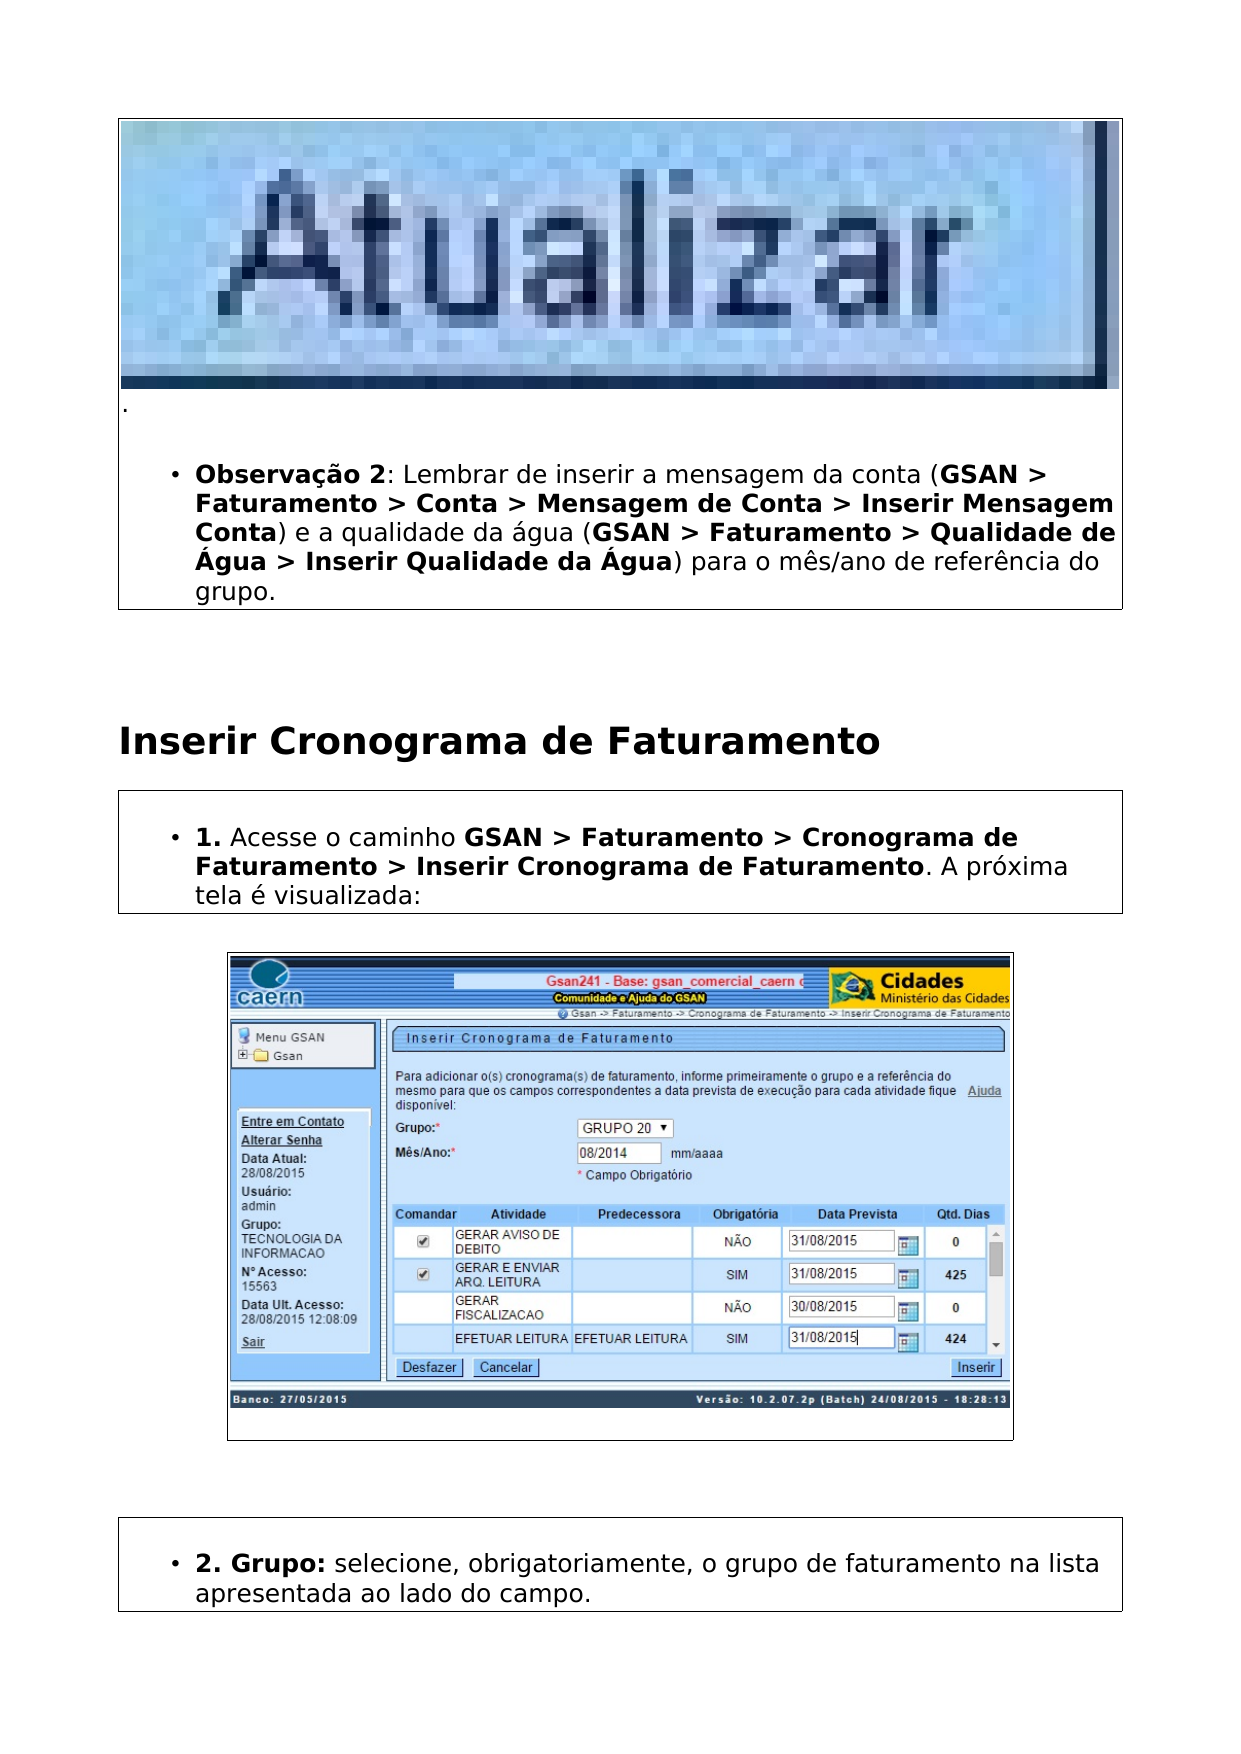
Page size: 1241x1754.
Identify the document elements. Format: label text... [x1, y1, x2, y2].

table_header 2. Grupo: selecione, obrigatoriamente, o grupo de faturamento na lista apresentada ao lado do campo. 3. Mês/Ano: informe, obrigatoriamente, o mês e o ano do cronograma. 4. Na lista de atividades: a. Comandar: caso a ação deva ser incluída no cronograma com as suas atividades já comandadas para serem executadas na data prevista informada, marque o checkbox; caso contrário, desmarque o checkbox. b. Data Prevista: mesmo que Gerar e Enviar Arq. Leitura seja a única atividade necessária para a Impressão Simultânea, informar todas as datas previstas para a execução das atividades obrigatórias. 5. Para efetuar a inclusão do cronograma, clique no botão . [119, 1518, 1122, 1611]
table_header 1. Acesse o caminho GSAN > Faturamento > Cronograma de Faturamento > Inserir Cronograma de Faturamento. A próxima tela é visualizada: [119, 791, 1122, 913]
picture [230, 955, 1010, 1408]
table_header Altere o tipo de leitura para “LEIT. E ENTR. SIMULTAN.” na lista apresentada ao lado do campo Tipo de Leitura. Em seguida, preencha o campo Leiturista, obrigatoriamente. Para confirmar a alteração, clique no botão . Observação 2: Lembrar de inserir a mensagem da conta (GSAN > Faturamento > Conta > Mensagem de Conta > Inserir Mensagem Conta) e a qualidade da água (GSAN > Faturamento > Qualidade de Água > Inserir Qualidade da Água) para o mês/ano de referência do grupo. [119, 119, 1122, 609]
subtitle Inserir Cronograma de Faturamento [118, 719, 1122, 763]
picture [121, 121, 1120, 389]
table_header [228, 953, 1013, 1440]
